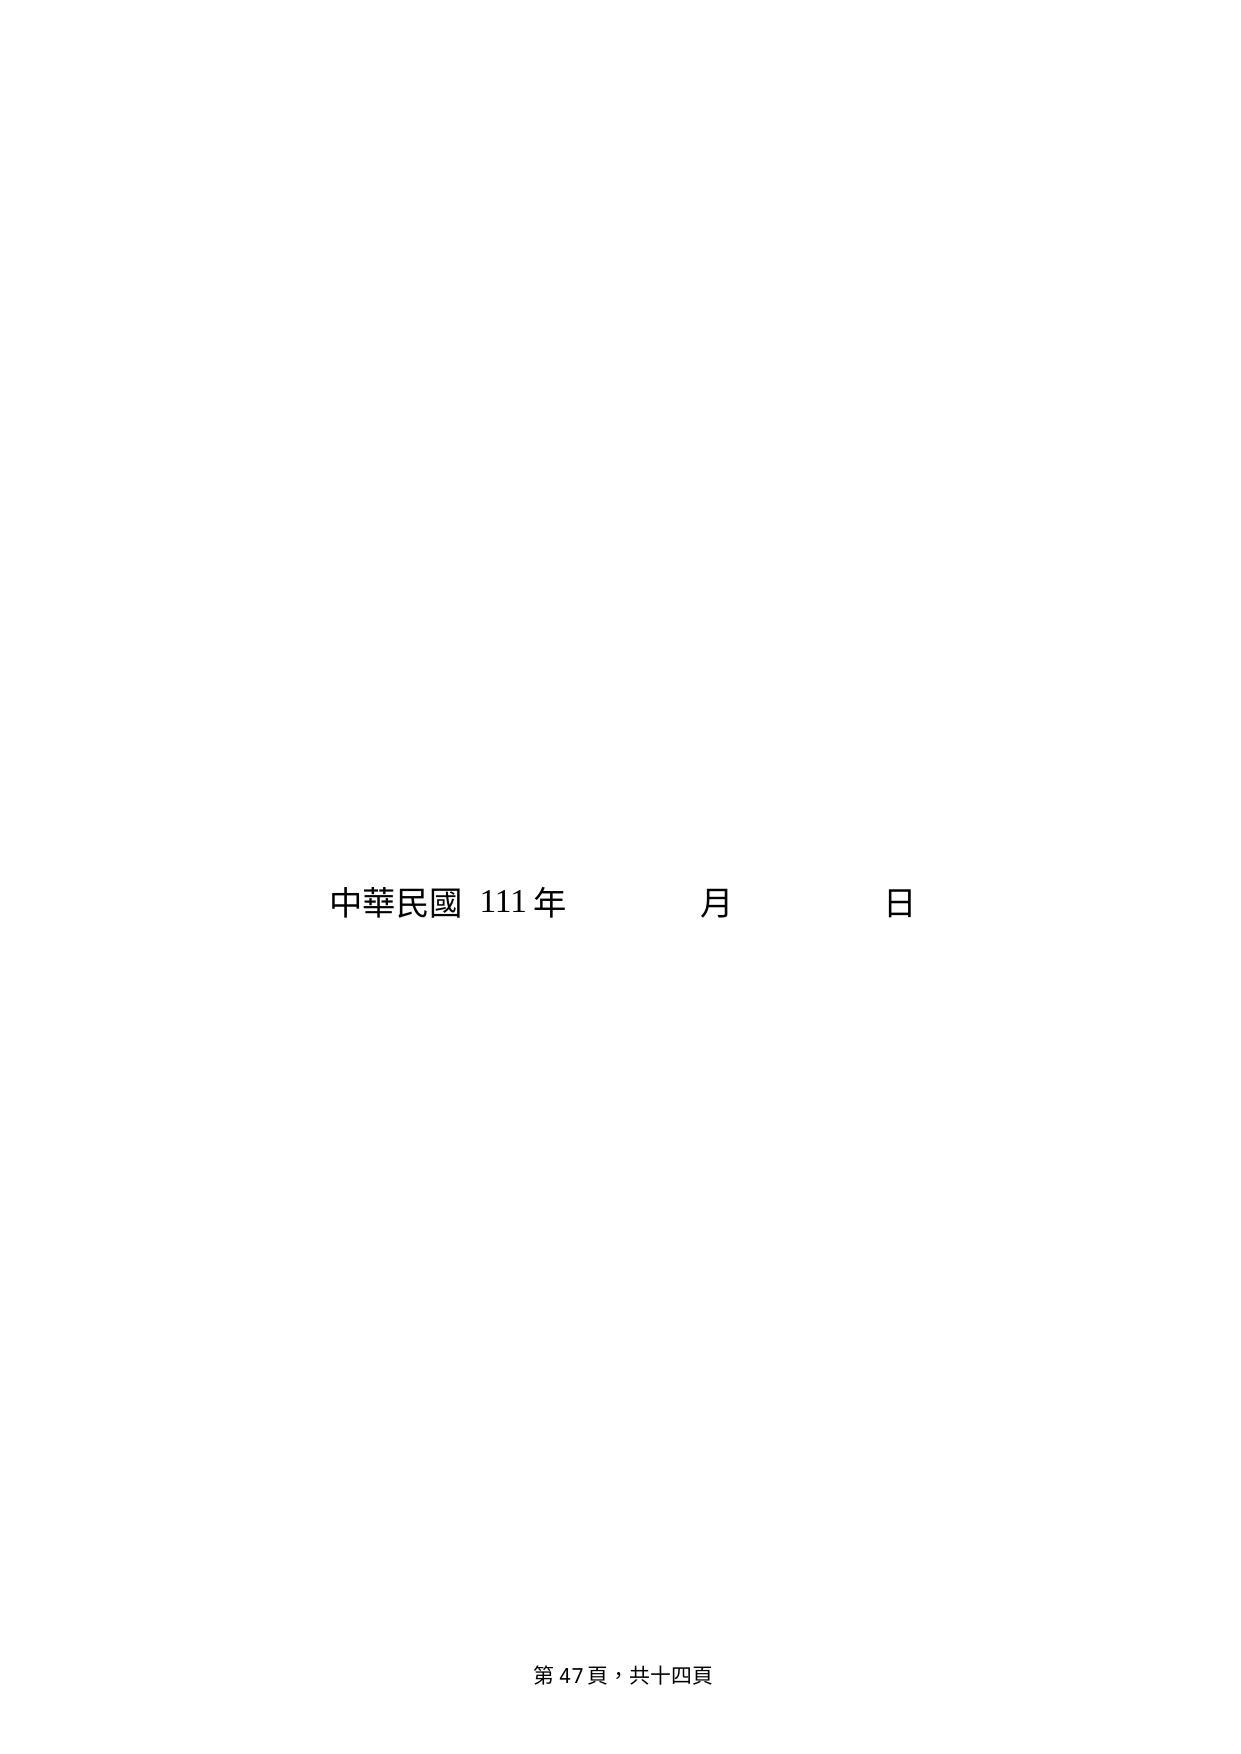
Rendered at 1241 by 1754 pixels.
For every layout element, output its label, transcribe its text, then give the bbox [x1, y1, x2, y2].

text 中華民國 111年 月 日 [106, 859, 1140, 922]
